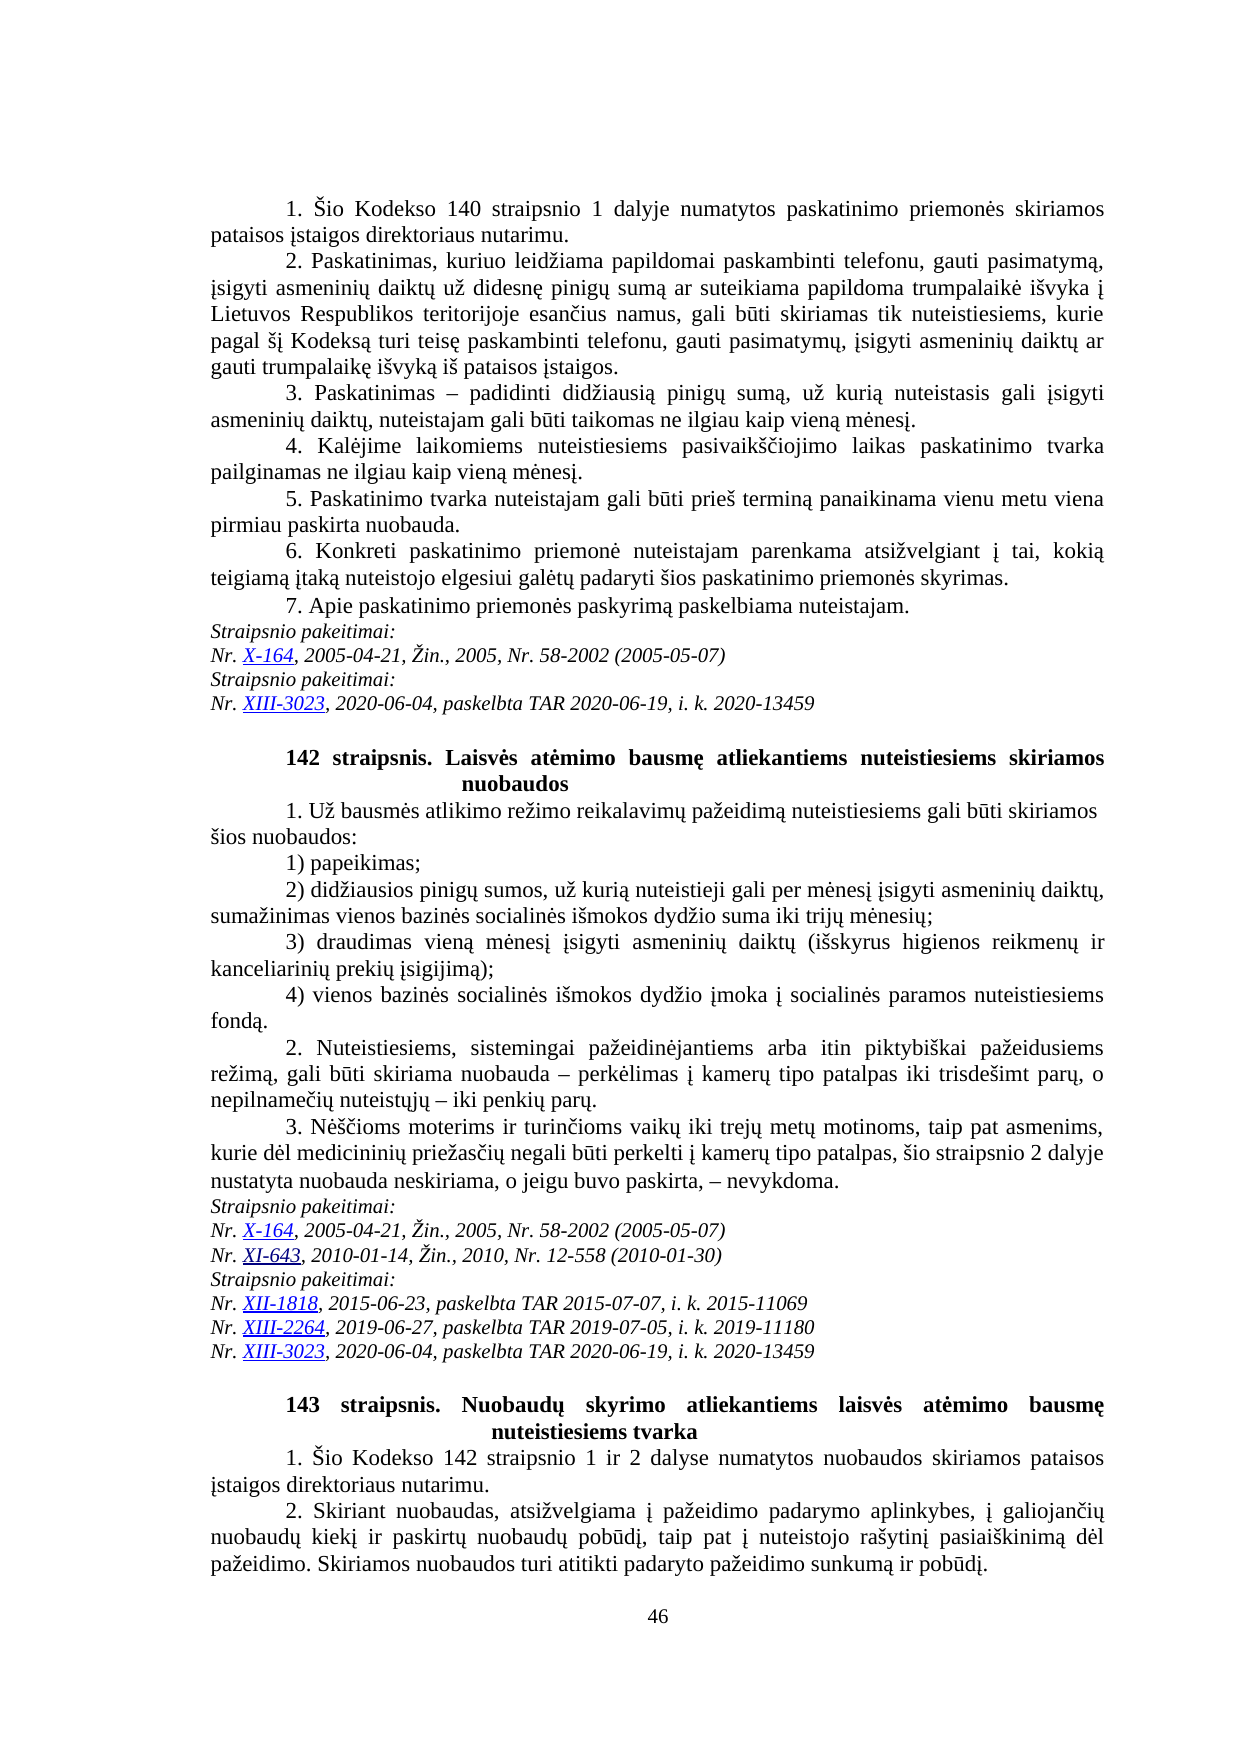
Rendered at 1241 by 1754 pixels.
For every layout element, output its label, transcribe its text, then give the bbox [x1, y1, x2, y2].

text Nr. XII-1818, 2015-06-23, paskelbta TAR 2015-07-07, i. k. 2015-11069 [210, 1291, 1105, 1315]
text 143 straipsnis. Nuobaudų skyrimo atliekantiems laisvės atėmimo bausmę nuteistiesiems tvarka [285, 1392, 1105, 1444]
text 3. Paskatinimas – padidinti didžiausią pinigų sumą, už kurią nuteistasis gali įsigyti asmeninių daiktų, nuteistajam gali būti taikomas ne ilgiau kaip vieną mėnesį. [210, 379, 1105, 432]
text 3. Nėščioms moterims ir turinčioms vaikų iki trejų metų motinoms, taip pat asmenims, kurie dėl medicininių priežasčių negali būti perkelti į kamerų tipo patalpas, šio straipsnio 2 dalyje nustatyta nuobauda neskiriama, o jeigu buvo paskirta, – nevykdoma. [210, 1113, 1105, 1194]
text 2. Skiriant nuobaudas, atsižvelgiama į pažeidimo padarymo aplinkybes, į galiojančių nuobaudų kiekį ir paskirtų nuobaudų pobūdį, taip pat į nuteistojo rašytinį pasiaiškinimą dėl pažeidimo. Skiriamos nuobaudos turi atitikti padaryto pažeidimo sunkumą ir pobūdį. [210, 1497, 1105, 1576]
text 1. Šio Kodekso 140 straipsnio 1 dalyje numatytos paskatinimo priemonės skiriamos pataisos įstaigos direktoriaus nutarimu. [210, 195, 1105, 248]
text 142 straipsnis. Laisvės atėmimo bausmę atliekantiems nuteistiesiems skiriamos nuobaudos [285, 744, 1105, 797]
text Nr. XIII-3023, 2020-06-04, paskelbta TAR 2020-06-19, i. k. 2020-13459 [210, 1339, 1105, 1363]
text 6. Konkreti paskatinimo priemonė nuteistajam parenkama atsižvelgiant į tai, kokią teigiamą įtaką nuteistojo elgesiui galėtų padaryti šios paskatinimo priemonės skyrimas. [210, 537, 1105, 590]
text 7. Apie paskatinimo priemonės paskyrimą paskelbiama nuteistajam. [210, 590, 1105, 619]
text Nr. XIII-3023, 2020-06-04, paskelbta TAR 2020-06-19, i. k. 2020-13459 [210, 691, 1105, 715]
text 4. Kalėjime laikomiems nuteistiesiems pasivaikščiojimo laikas paskatinimo tvarka pailginamas ne ilgiau kaip vieną mėnesį. [210, 432, 1105, 485]
text Nr. XIII-2264, 2019-06-27, paskelbta TAR 2019-07-05, i. k. 2019-11180 [210, 1315, 1105, 1339]
text Straipsnio pakeitimai: [210, 1267, 1105, 1291]
text 4) vienos bazinės socialinės išmokos dydžio įmoka į socialinės paramos nuteistiesiems fondą. [210, 981, 1105, 1034]
text 5. Paskatinimo tvarka nuteistajam gali būti prieš terminą panaikinama vienu metu viena pirmiau paskirta nuobauda. [210, 485, 1105, 537]
text 2. Paskatinimas, kuriuo leidžiama papildomai paskambinti telefonu, gauti pasimatymą, įsigyti asmeninių daiktų už didesnę pinigų sumą ar suteikiama papildoma trumpalaikė išvyka į Lietuvos Respublikos teritorijoje esančius namus, gali būti skiriamas tik nuteistiesiems, kurie pagal šį Kodeksą turi teisę paskambinti telefonu, gauti pasimatymų, įsigyti asmeninių daiktų ar gauti trumpalaikę išvyką iš pataisos įstaigos. [210, 248, 1105, 379]
text 1) papeikimas; [210, 849, 1105, 876]
text Straipsnio pakeitimai: [210, 1194, 1105, 1218]
text 2) didžiausios pinigų sumos, už kurią nuteistieji gali per mėnesį įsigyti asmeninių daiktų, sumažinimas vienos bazinės socialinės išmokos dydžio suma iki trijų mėnesių; [210, 876, 1105, 928]
text Straipsnio pakeitimai: [210, 667, 1105, 691]
text Nr. XI-643, 2010-01-14, Žin., 2010, Nr. 12-558 (2010-01-30) [210, 1242, 1105, 1267]
text Nr. X-164, 2005-04-21, Žin., 2005, Nr. 58-2002 (2005-05-07) [210, 643, 1105, 667]
text 1. Už bausmės atlikimo režimo reikalavimų pažeidimą nuteistiesiems gali būti skiriamos šios nuobaudos: [210, 797, 1105, 849]
text 1. Šio Kodekso 142 straipsnio 1 ir 2 dalyse numatytos nuobaudos skiriamos pataisos įstaigos direktoriaus nutarimu. [210, 1444, 1105, 1497]
text Straipsnio pakeitimai: [210, 619, 1105, 643]
text 2. Nuteistiesiems, sistemingai pažeidinėjantiems arba itin piktybiškai pažeidusiems režimą, gali būti skiriama nuobauda – perkėlimas į kamerų tipo patalpas iki trisdešimt parų, o nepilnamečių nuteistųjų – iki penkių parų. [210, 1034, 1105, 1113]
text 3) draudimas vieną mėnesį įsigyti asmeninių daiktų (išskyrus higienos reikmenų ir kanceliarinių prekių įsigijimą); [210, 928, 1105, 981]
text Nr. X-164, 2005-04-21, Žin., 2005, Nr. 58-2002 (2005-05-07) [210, 1218, 1105, 1242]
